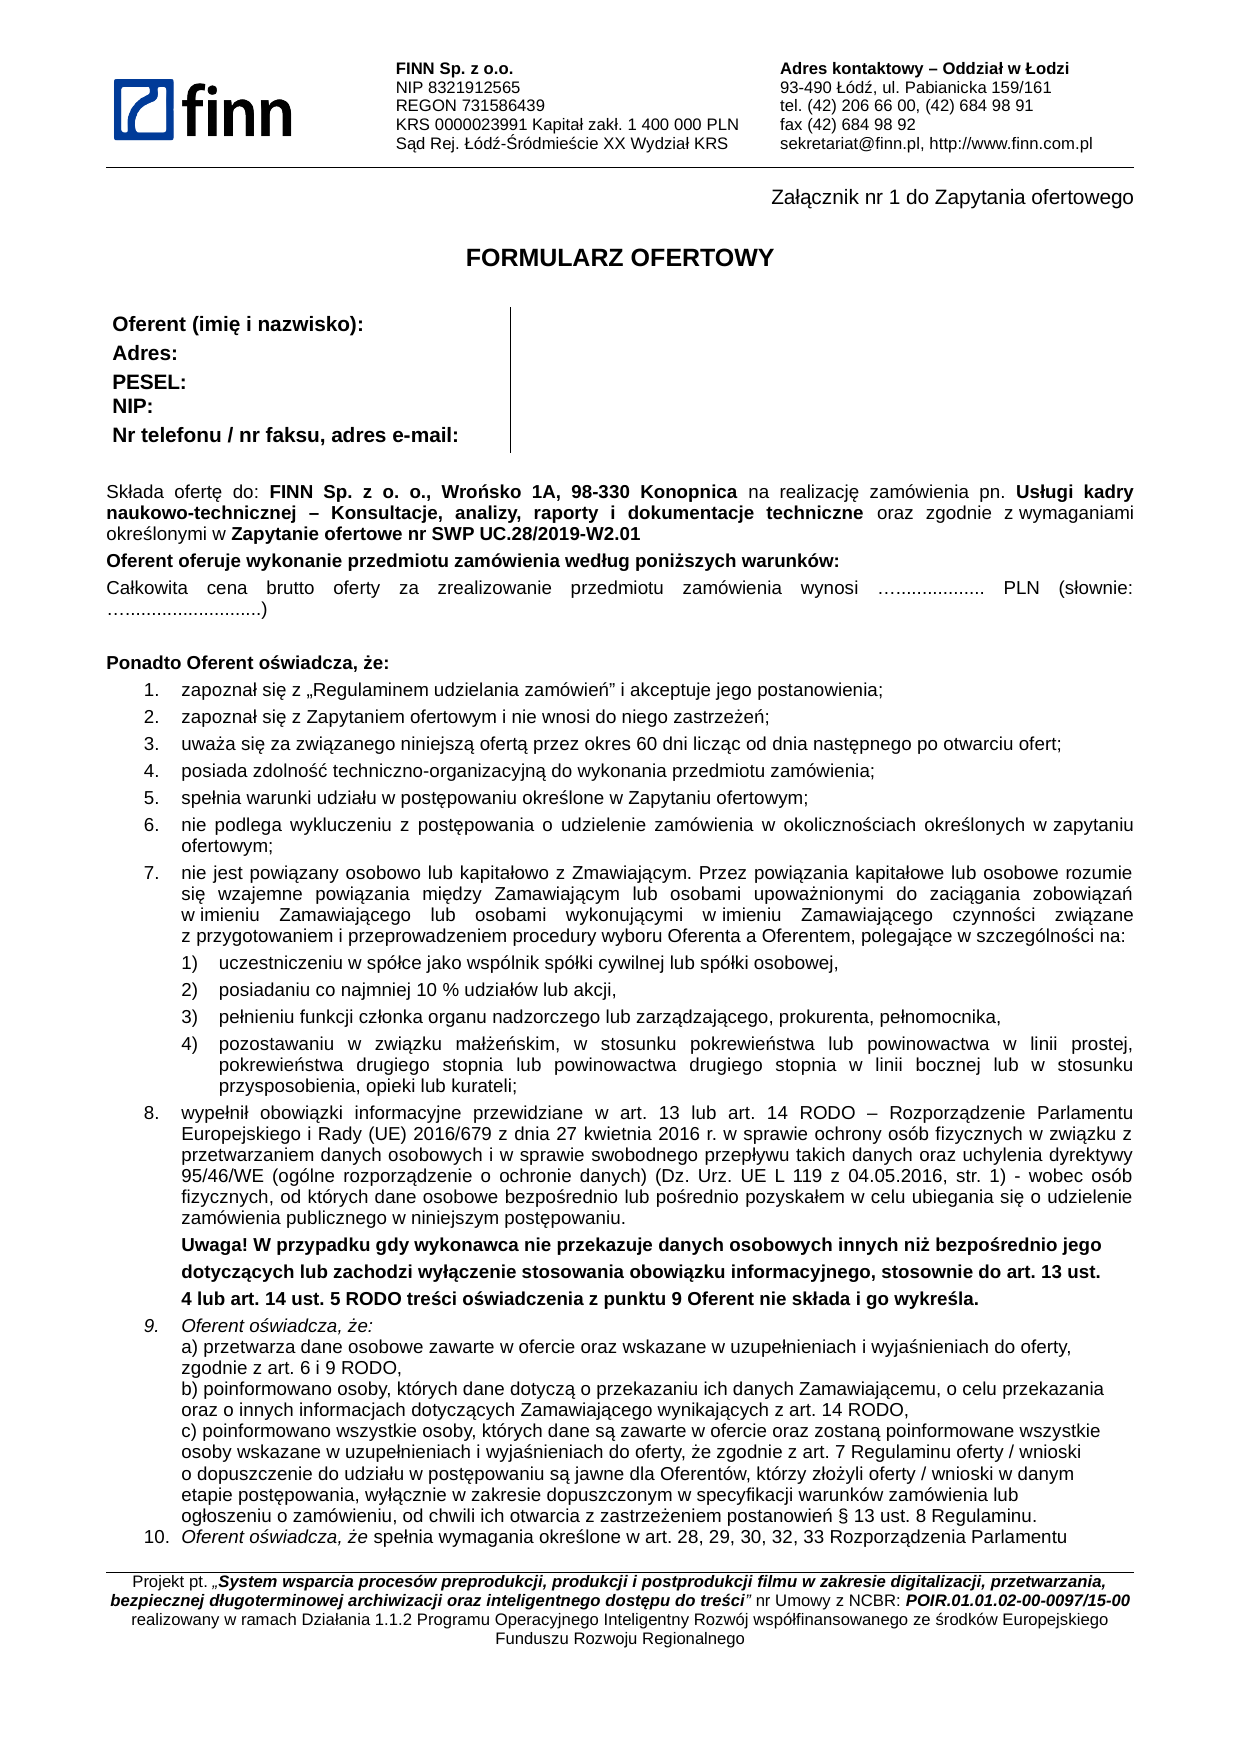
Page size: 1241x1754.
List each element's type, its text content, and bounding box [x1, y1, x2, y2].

picture [106, 63, 303, 149]
list wypełnił obowiązki informacyjne przewidziane w art. 13 lub art. 14 RODO – Rozporządzenie Parlamentu Europejskiego i Rady (UE) 2016/679 z dnia 27 kwietnia 2016 r. w sprawie ochrony osób fizycznych w związku z przetwarzaniem danych osobowych i w sprawie swobodnego przepływu takich danych oraz uchylenia dyrektywy 95/46/WE (ogólne rozporządzenie o ochronie danych) (Dz. Urz. UE L 119 z 04.05.2016, str. 1) - wobec osób fizycznych, od których dane osobowe bezpośrednio lub pośrednio pozyskałem w celu ubiegania się o udzielenie zamówienia publicznego w niniejszym postępowaniu. [144, 1103, 1134, 1229]
list zapoznał się z Zapytaniem ofertowym i nie wnosi do niego zastrzeżeń; [144, 707, 1134, 728]
text osoby wskazane w uzupełnieniach i wyjaśnieniach do oferty, że zgodnie z art. 7 Regulaminu oferty / wnioski [181, 1442, 1134, 1463]
list Oferent oświadcza, że spełnia wymagania określone w art. 28, 29, 30, 32, 33 Rozporządzenia Parlamentu [144, 1526, 1134, 1547]
text a) przetwarza dane osobowe zawarte w ofercie oraz wskazane w uzupełnieniach i wyjaśnieniach do oferty, [181, 1337, 1134, 1358]
text oraz o innych informacjach dotyczących Zamawiającego wynikających z art. 14 RODO, [181, 1400, 1134, 1421]
list nie podlega wykluczeniu z postępowania o udzielenie zamówienia w okolicznościach określonych w zapytaniu ofertowym; [144, 814, 1134, 857]
text Całkowita cena brutto oferty za zrealizowanie przedmiotu zamówienia wynosi …................. PLN (słownie: …..........................) [106, 578, 1134, 620]
text Oferent oferuje wykonanie przedmiotu zamówienia według poniższych warunków: [106, 551, 1134, 572]
text etapie postępowania, wyłącznie w zakresie dopuszczonym w specyfikacji warunków zamówienia lub [181, 1484, 1134, 1505]
list Oferent oświadcza, że: [144, 1316, 1134, 1337]
text o dopuszczenie do udziału w postępowaniu są jawne dla Oferentów, którzy złożyli oferty / wnioski w danym [181, 1463, 1134, 1484]
text c) poinformowano wszystkie osoby, których dane są zawarte w ofercie oraz zostaną poinformowane wszystkie [181, 1421, 1134, 1442]
list pełnieniu funkcji członka organu nadzorczego lub zarządzającego, prokurenta, pełnomocnika, [181, 1007, 1134, 1028]
table_header Oferent (imię i nazwisko): Adres: PESEL: NIP: Nr telefonu / nr faksu, adres e-mail: [106, 307, 510, 452]
text Ponadto Oferent oświadcza, że: [106, 653, 1134, 674]
list nie jest powiązany osobowo lub kapitałowo z Zmawiającym. Przez powiązania kapitałowe lub osobowe rozumie się wzajemne powiązania między Zamawiającym lub osobami upoważnionymi do zaciągania zobowiązań w imieniu Zamawiającego lub osobami wykonującymi w imieniu Zamawiającego czynności związane z przygotowaniem i przeprowadzeniem procedury wyboru Oferenta a Oferentem, polegające w szczególności na: [144, 862, 1134, 947]
list posiada zdolność techniczno-organizacyjną do wykonania przedmiotu zamówienia; [144, 761, 1134, 782]
text b) poinformowano osoby, których dane dotyczą o przekazaniu ich danych Zamawiającemu, o celu przekazania [181, 1379, 1134, 1400]
text zgodnie z art. 6 i 9 RODO, [181, 1358, 1134, 1379]
text 4 lub art. 14 ust. 5 RODO treści oświadczenia z punktu 9 Oferent nie składa i go wykreśla. [181, 1289, 1134, 1310]
list uważa się za związanego niniejszą ofertą przez okres 60 dni licząc od dnia następnego po otwarciu ofert; [144, 733, 1134, 754]
table_header [511, 307, 1134, 452]
list uczestniczeniu w spółce jako wspólnik spółki cywilnej lub spółki osobowej, [181, 953, 1134, 974]
text Składa ofertę do: FINN Sp. z o. o., Wrońsko 1A, 98-330 Konopnica na realizację zamówienia pn. Usługi kadry naukowo-technicznej – Konsultacje, analizy, raporty i dokumentacje techniczne oraz zgodnie z wymaganiami określonymi w Zapytanie ofertowe nr SWP UC.28/2019-W2.01 [106, 482, 1134, 545]
list zapoznał się z „Regulaminem udzielania zamówień” i akceptuje jego postanowienia; [144, 679, 1134, 701]
list pozostawaniu w związku małżeńskim, w stosunku pokrewieństwa lub powinowactwa w linii prostej, pokrewieństwa drugiego stopnia lub powinowactwa drugiego stopnia w linii bocznej lub w stosunku przysposobienia, opieki lub kurateli; [181, 1033, 1134, 1097]
text ogłoszeniu o zamówieniu, od chwili ich otwarcia z zastrzeżeniem postanowień § 13 ust. 8 Regulaminu. [181, 1505, 1134, 1526]
list posiadaniu co najmniej 10 % udziałów lub akcji, [181, 979, 1134, 1001]
list spełnia warunki udziału w postępowaniu określone w Zapytaniu ofertowym; [144, 787, 1134, 808]
text dotyczących lub zachodzi wyłączenie stosowania obowiązku informacyjnego, stosownie do art. 13 ust. [181, 1262, 1134, 1283]
text FORMULARZ OFERTOWY [106, 244, 1134, 272]
text Załącznik nr 1 do Zapytania ofertowego [106, 186, 1134, 209]
text Uwaga! W przypadku gdy wykonawca nie przekazuje danych osobowych innych niż bezpośrednio jego [181, 1235, 1134, 1256]
